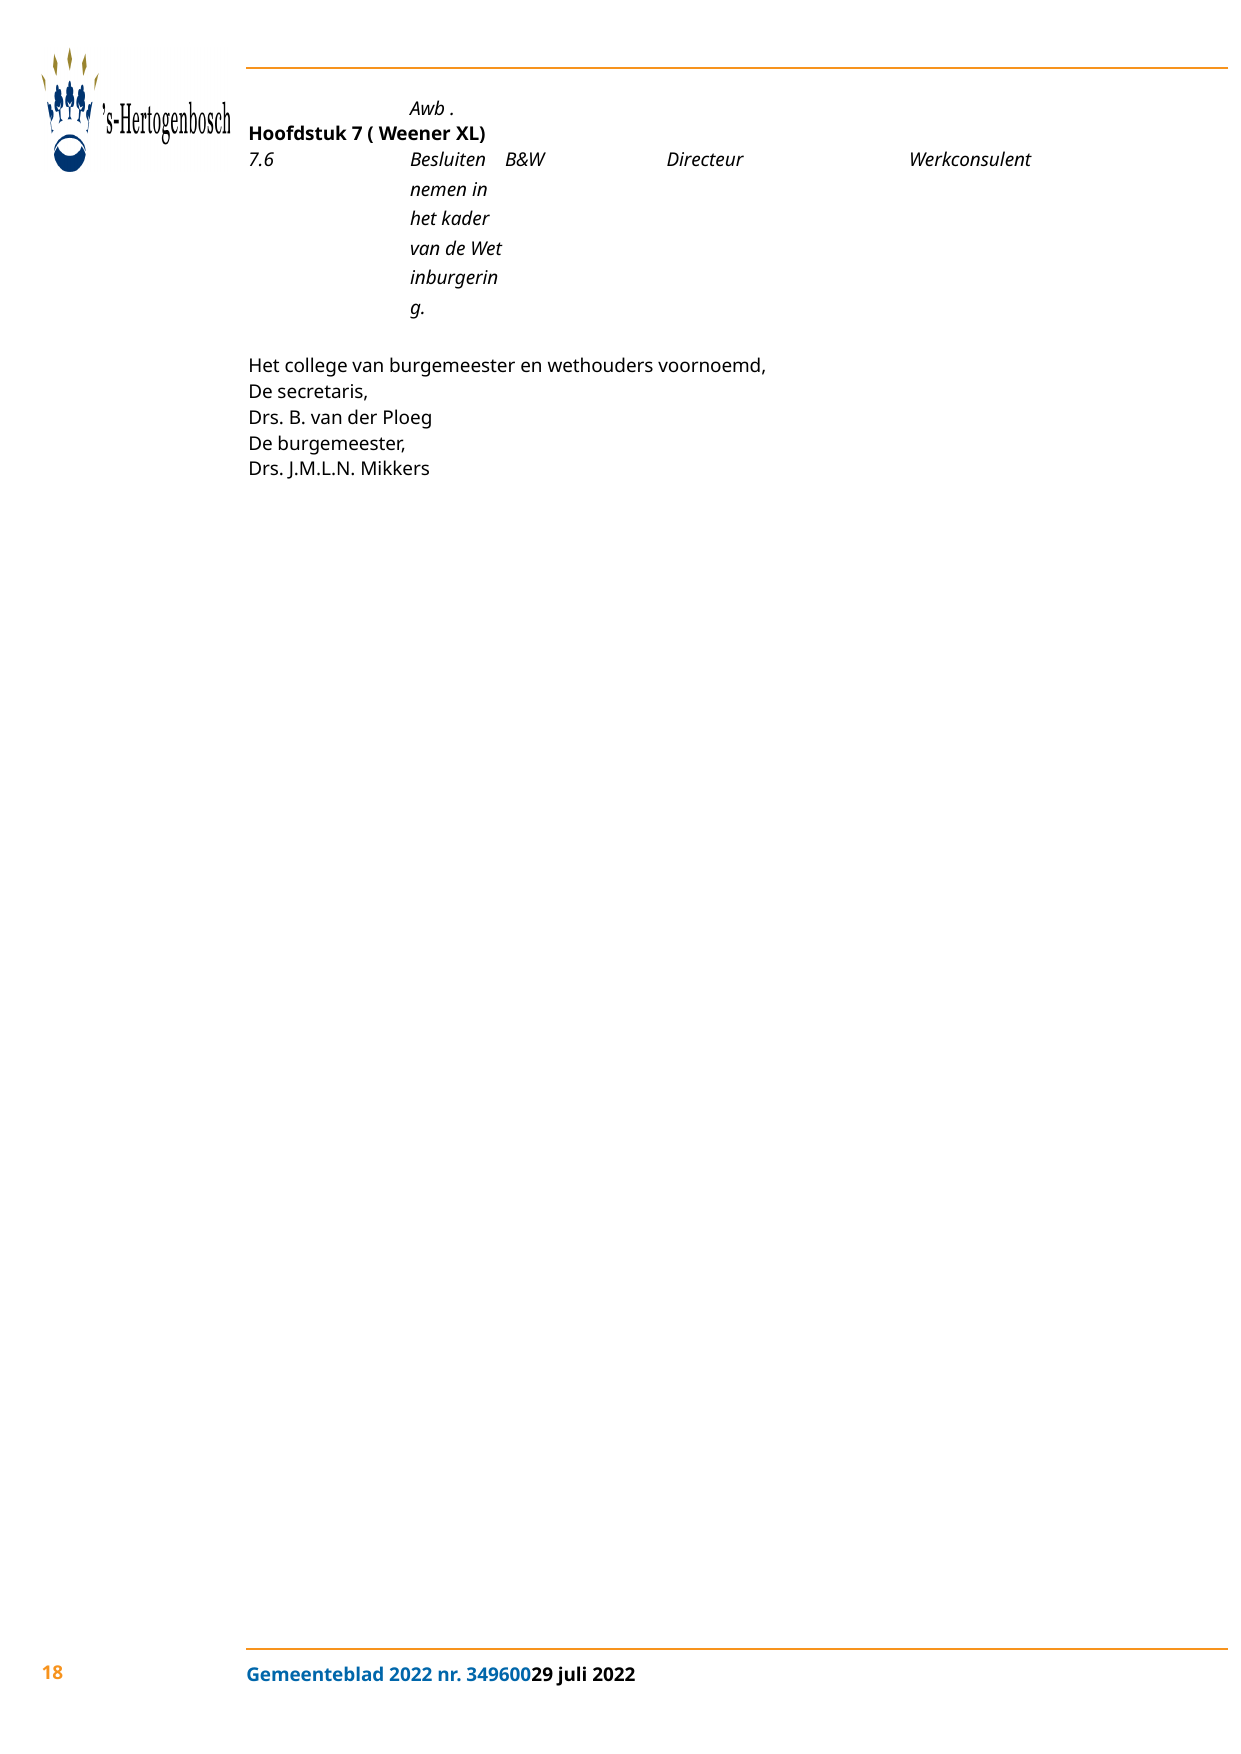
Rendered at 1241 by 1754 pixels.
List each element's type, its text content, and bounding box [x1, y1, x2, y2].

table_cell B&W [505, 146, 666, 320]
table_cell Directeur [666, 146, 909, 320]
table_cell [1071, 95, 1152, 121]
table_cell [666, 95, 909, 121]
table_cell Hoofdstuk 7 ( Weener XL) [248, 121, 1152, 146]
table_cell 7.6 [248, 146, 410, 320]
table_cell Besluiten nemen in het kader van de Wet inburgering. [410, 146, 505, 320]
picture [41, 47, 231, 172]
table_cell [909, 95, 1071, 121]
text Drs. B. van der Ploeg [248, 404, 1152, 430]
table_cell [505, 95, 666, 121]
text Drs. J.M.L.N. Mikkers [248, 456, 1152, 481]
table_cell Werkconsulent [909, 146, 1071, 320]
text De secretaris, [248, 378, 1152, 404]
table_cell Awb . [410, 95, 505, 121]
table_cell [248, 95, 410, 121]
table_cell [1071, 146, 1152, 320]
text De burgemeester, [248, 430, 1152, 456]
text Het college van burgemeester en wethouders voornoemd, [248, 353, 1152, 378]
